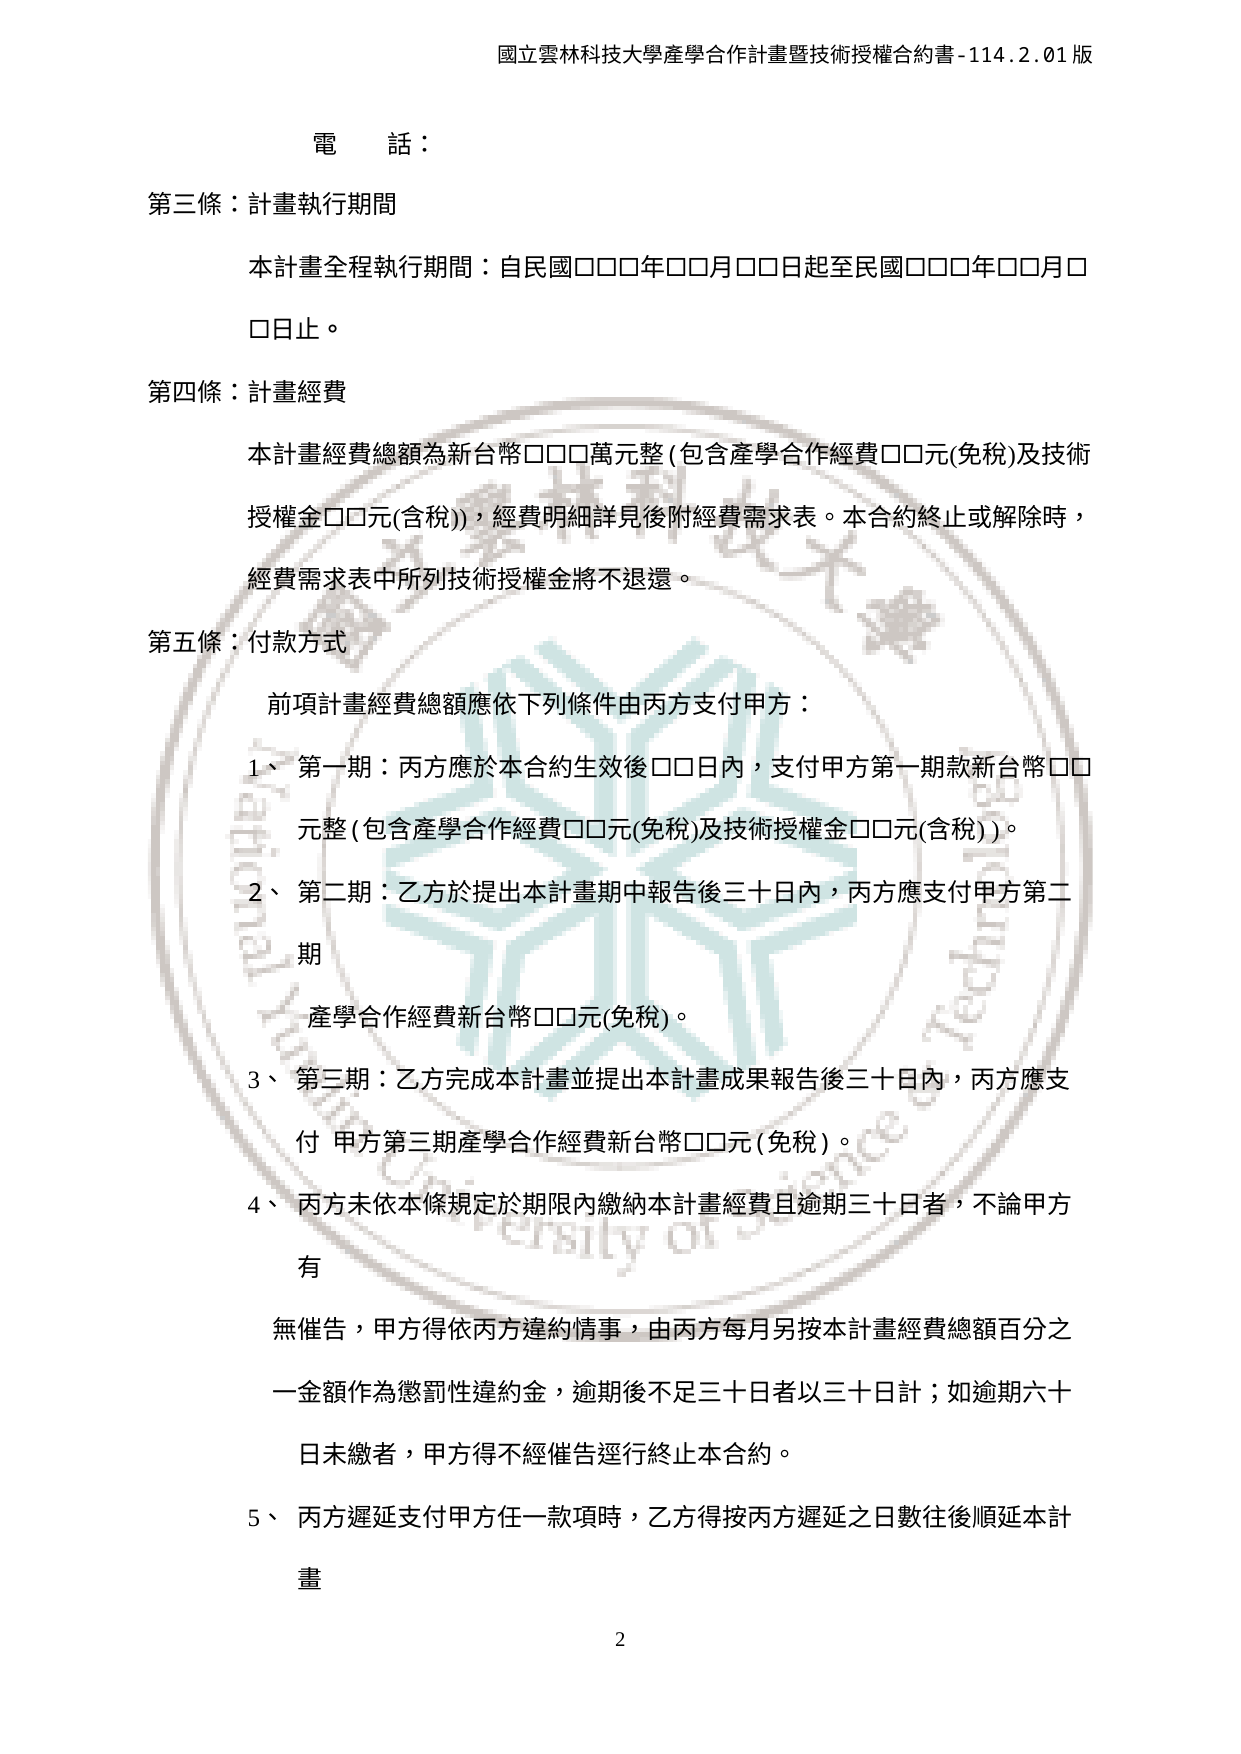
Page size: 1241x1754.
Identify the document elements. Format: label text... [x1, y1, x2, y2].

text 本計畫全程執行期間：自民國年月日起至民國年月日止。 [248, 224, 1092, 349]
text 無催告，甲方得依丙方違約情事，由丙方每月另按本計畫經費總額百分之 [248, 1342, 1092, 1349]
text 第三條：計畫執行期間 [148, 161, 1092, 224]
text 一金額作為懲罰性違約金，逾期後不足三十日者以三十日計；如逾期六十日未繳者，甲方得不經催告逕行終止本合約。 [248, 1349, 1092, 1474]
list 丙方遲延支付甲方任一款項時，乙方得按丙方遲延之日數往後順延本計畫 [247, 1474, 1092, 1599]
text 第四條：計畫經費 [148, 349, 1092, 397]
text 電 話： [223, 120, 1092, 161]
